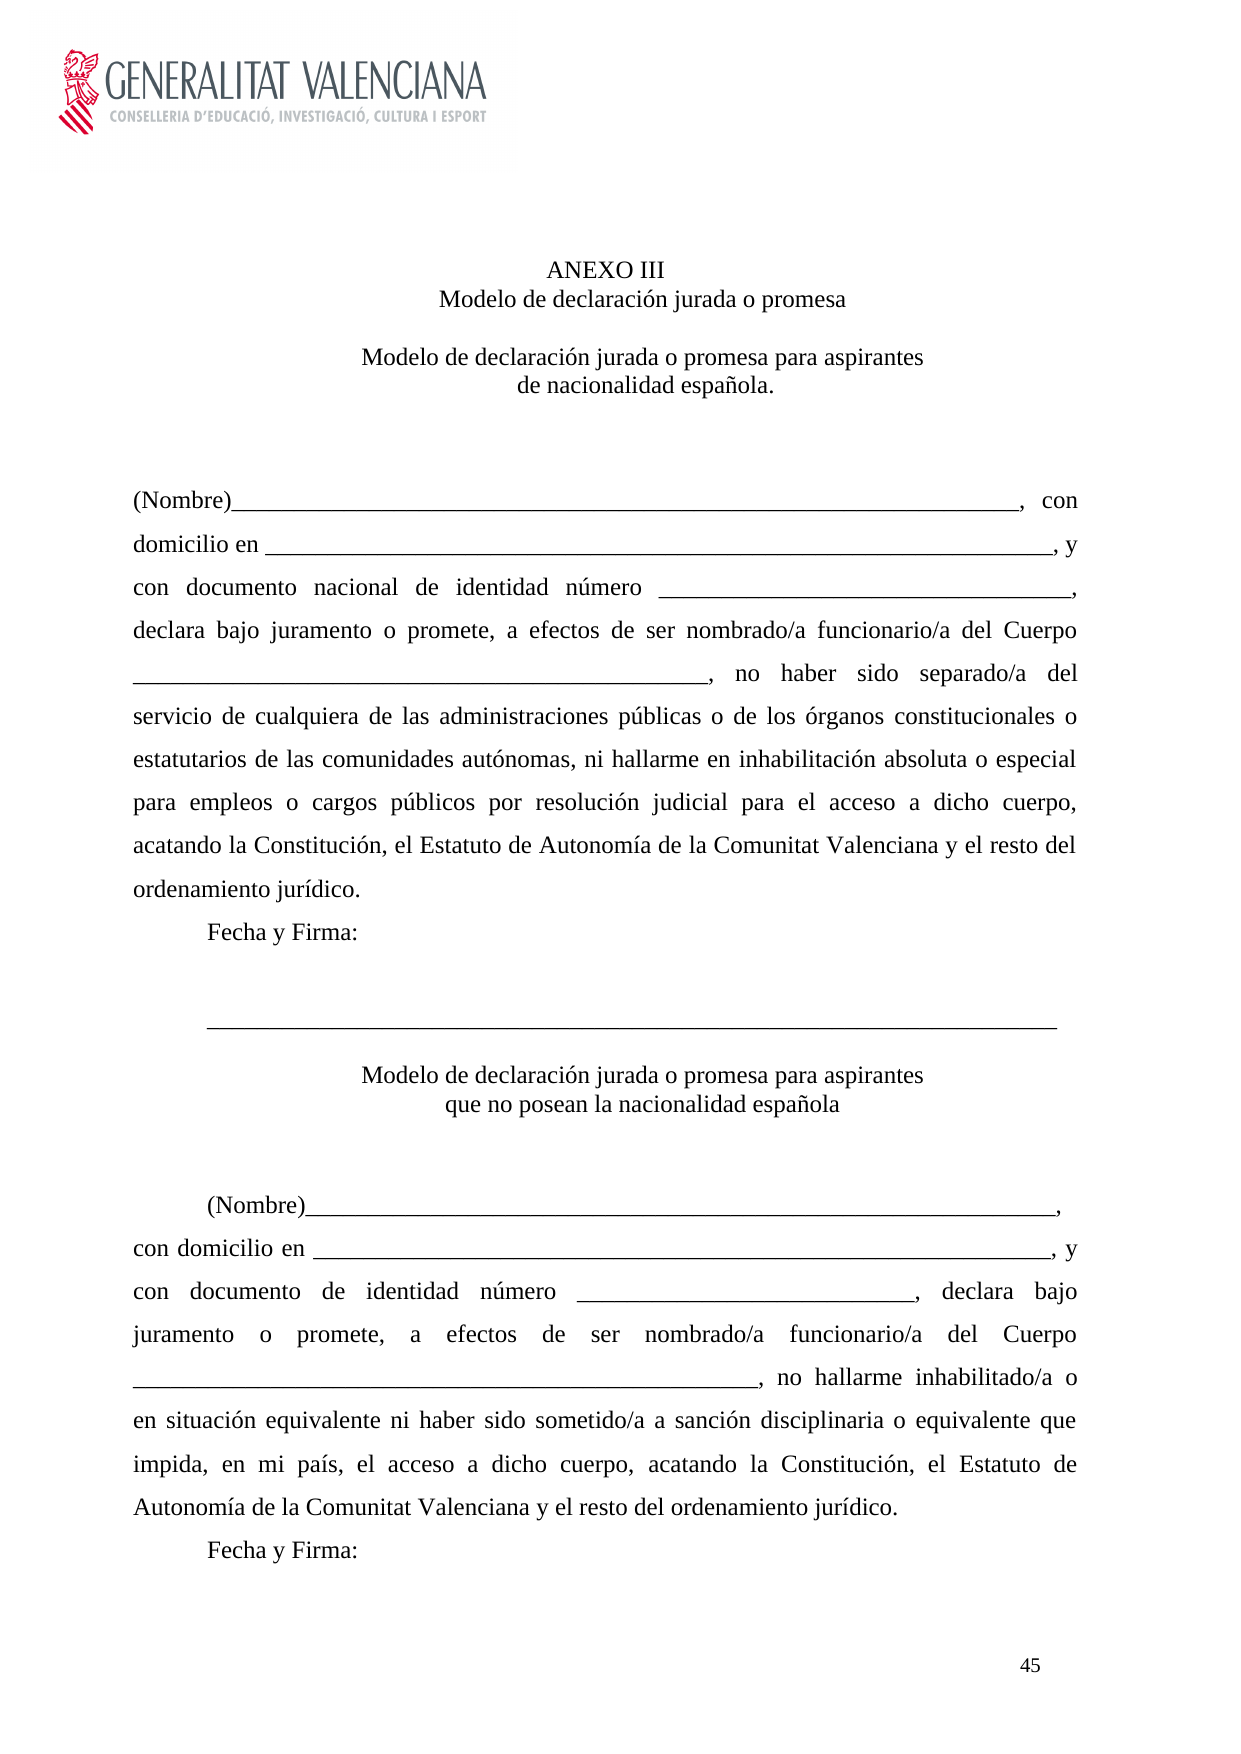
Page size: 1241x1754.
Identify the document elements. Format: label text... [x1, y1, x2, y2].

text (Nombre)_______________________________________________________________, con domicilio en _______________________________________________________________, y con documento nacional de identidad número _________________________________, declara bajo juramento o promete, a efectos de ser nombrado/a funcionario/a del Cuerpo ______________________________________________, no haber sido separado/a del servicio de cualquiera de las administraciones públicas o de los órganos constitucionales o estatutarios de las comunidades autónomas, ni hallarme en inhabilitación absoluta o especial para empleos o cargos públicos por resolución judicial para el acceso a dicho cuerpo, acatando la Constitución, el Estatuto de Autonomía de la Comunitat Valenciana y el resto del ordenamiento jurídico. [133, 486, 1078, 902]
text que no posean la nacionalidad española [133, 1089, 1078, 1118]
text (Nombre)____________________________________________________________, con domicilio en ___________________________________________________________, y con documento de identidad número ___________________________, declara bajo juramento o promete, a efectos de ser nombrado/a funcionario/a del Cuerpo __________________________________________________, no hallarme inhabilitado/a o en situación equivalente ni haber sido sometido/a a sanción disciplinaria o equivalente que impida, en mi país, el acceso a dicho cuerpo, acatando la Constitución, el Estatuto de Autonomía de la Comunitat Valenciana y el resto del ordenamiento jurídico. [133, 1190, 1078, 1521]
text Fecha y Firma: [133, 917, 1078, 946]
text Modelo de declaración jurada o promesa para aspirantes [133, 1061, 1078, 1089]
text Fecha y Firma: [133, 1535, 1078, 1564]
text Modelo de declaración jurada o promesa para aspirantes [133, 342, 1078, 371]
picture [28, 10, 518, 173]
text de nacionalidad española. [133, 371, 1078, 399]
text ____________________________________________________________________ [133, 1003, 1078, 1032]
text ANEXO III [133, 256, 1078, 284]
text Modelo de declaración jurada o promesa [133, 284, 1078, 313]
